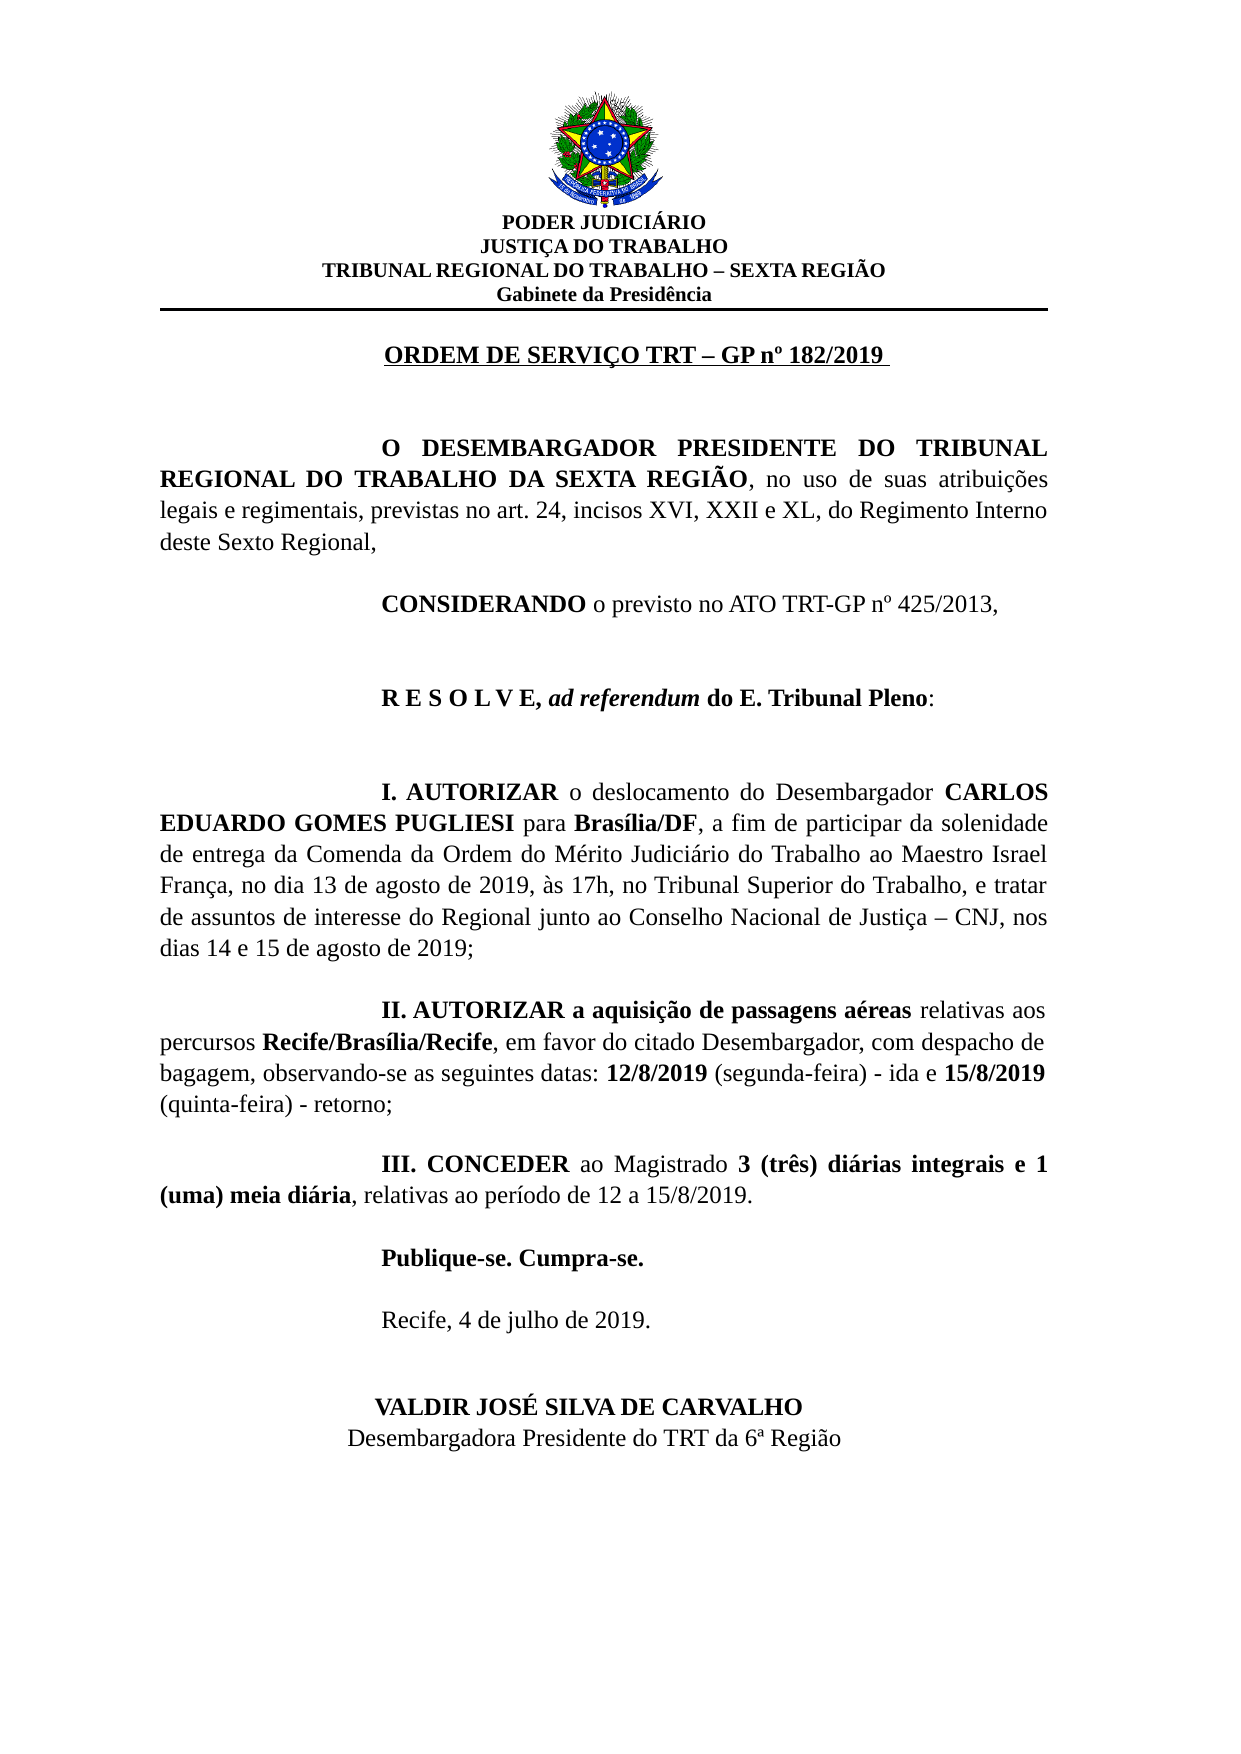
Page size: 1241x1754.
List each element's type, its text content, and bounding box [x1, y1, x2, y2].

text III. CONCEDER ao Magistrado 3 (três) diárias integrais e 1 (uma) meia diária, relativas ao período de 12 a 15/8/2019. [159, 1147, 1048, 1210]
text VALDIR JOSÉ SILVA DE CARVALHO [218, 1392, 960, 1421]
text CONSIDERANDO o previsto no ATO TRT-GP nº 425/2013, [159, 587, 1048, 619]
text Recife, 4 de julho de 2019. [159, 1304, 1048, 1335]
text Desembargadora Presidente do TRT da 6ª Região [159, 1421, 960, 1452]
text O DESEMBARGADOR PRESIDENTE DO TRIBUNAL REGIONAL DO TRABALHO DA SEXTA REGIÃO, no uso de suas atribuições legais e regimentais, previstas no art. 24, incisos XVI, XXII e XL, do Regimento Interno deste Sexto Regional, [159, 431, 1048, 556]
text II. AUTORIZAR a aquisição de passagens aéreas relativas aos percursos Recife/Brasília/Recife, em favor do citado Desembargador, com despacho de bagagem, observando-se as seguintes datas: 12/8/2019 (segunda-feira) - ida e 15/8/2019 (quinta-feira) - retorno; [159, 994, 1045, 1119]
text I. AUTORIZAR o deslocamento do Desembargador CARLOS EDUARDO GOMES PUGLIESI para Brasília/DF, a fim de participar da solenidade de entrega da Comenda da Ordem do Mérito Judiciário do Trabalho ao Maestro Israel França, no dia 13 de agosto de 2019, às 17h, no Tribunal Superior do Trabalho, e tratar de assuntos de interesse do Regional junto ao Conselho Nacional de Justiça – CNJ, nos dias 14 e 15 de agosto de 2019; [159, 775, 1048, 962]
subtitle ORDEM DE SERVIÇO TRT – GP nº 182/2019 [218, 340, 1048, 369]
text R E S O L V E, ad referendum do E. Tribunal Pleno: [159, 681, 1048, 712]
text Publique-se. Cumpra-se. [159, 1241, 1048, 1272]
picture [542, 88, 666, 210]
